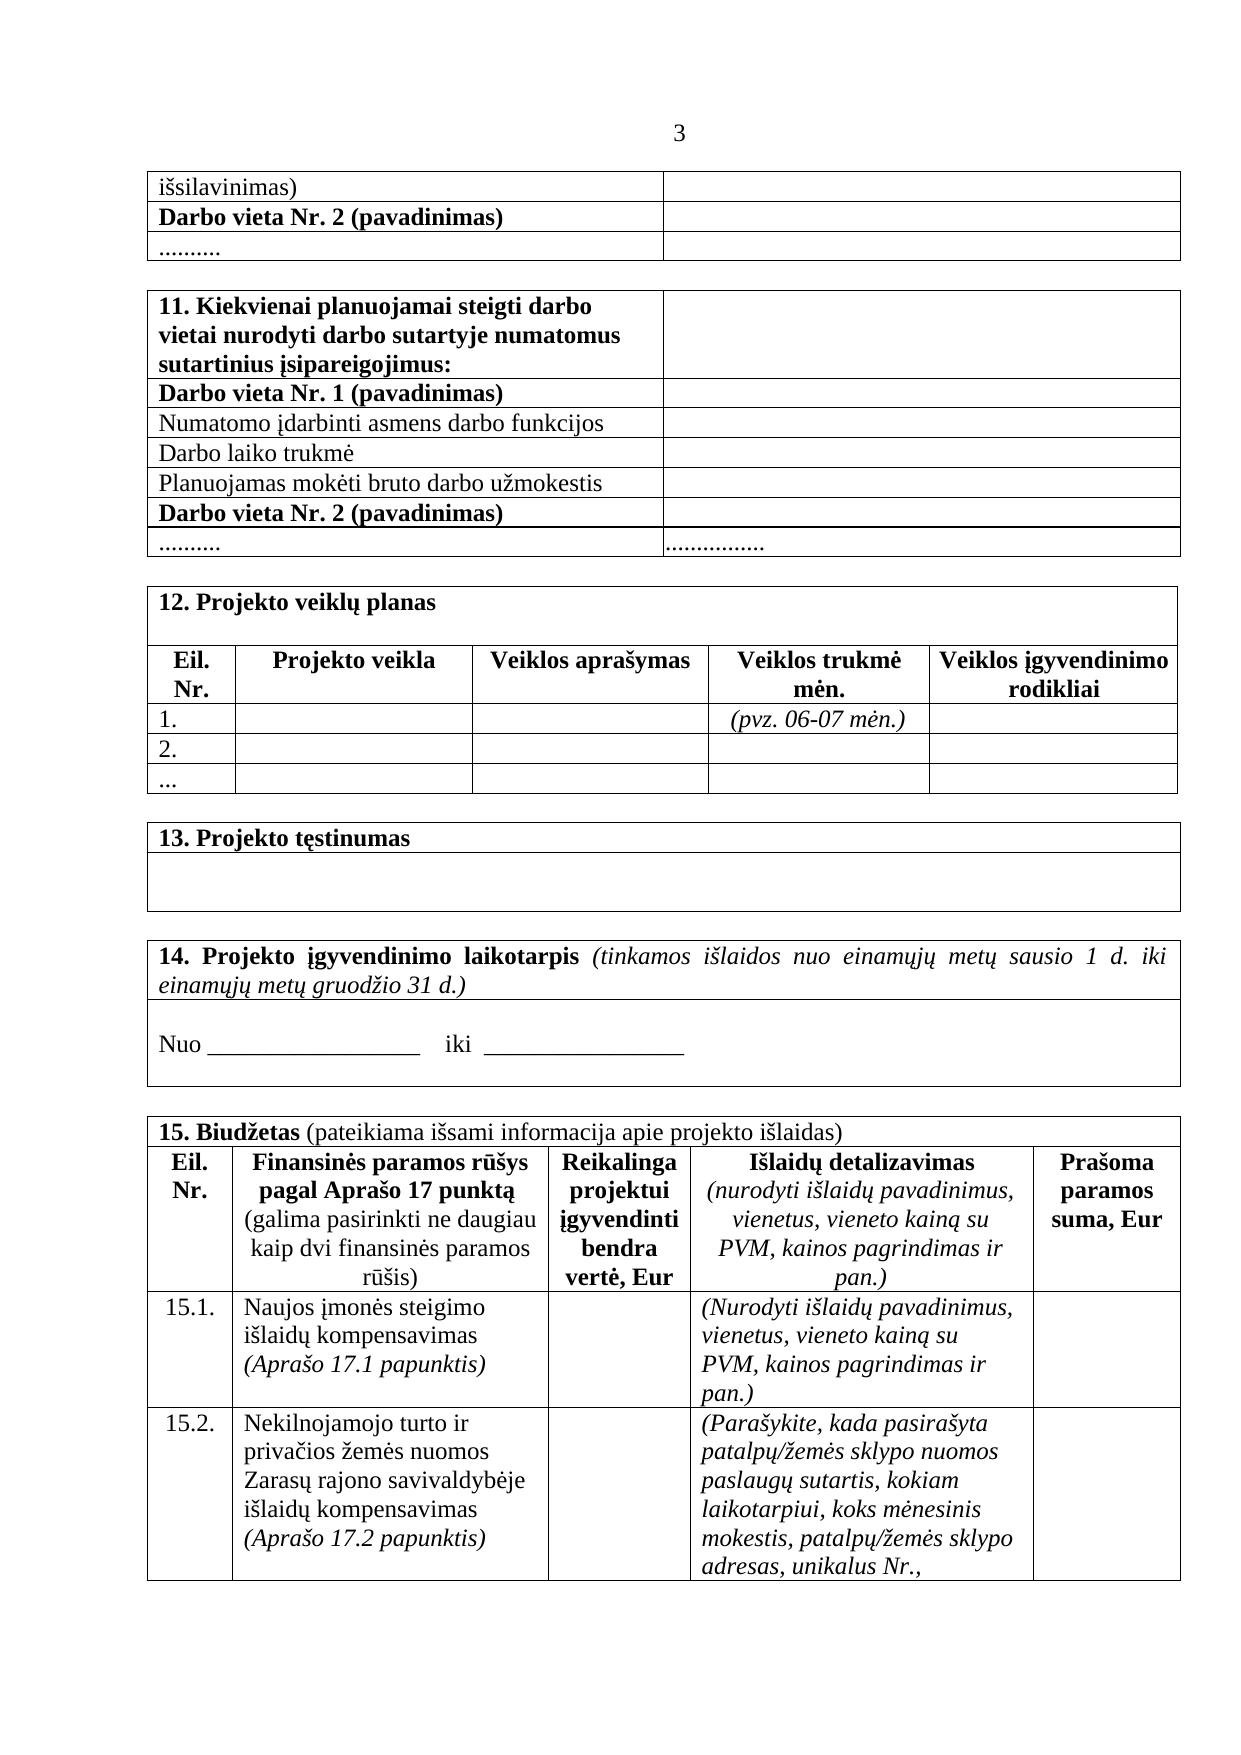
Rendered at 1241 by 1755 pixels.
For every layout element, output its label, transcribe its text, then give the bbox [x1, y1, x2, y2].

table_cell [1034, 1292, 1180, 1407]
table_cell ................ [664, 528, 1180, 556]
table_cell .......... [148, 232, 663, 260]
table_cell Numatomo įdarbinti asmens darbo funkcijos [148, 408, 663, 437]
table_header 12. Projekto veiklų planas [148, 587, 1177, 644]
table_cell [930, 764, 1177, 792]
table_cell [473, 704, 708, 733]
table_cell Planuojamas mokėti bruto darbo užmokestis [148, 468, 663, 497]
table_cell 2. [148, 734, 235, 763]
table_cell Veiklos įgyvendinimo rodikliai [930, 646, 1177, 703]
table_cell (Parašykite, kada pasirašyta patalpų/žemės sklypo nuomos paslaugų sutartis, kokiam laikotarpiui, koks mėnesinis mokestis, patalpų/žemės sklypo adresas, unikalus Nr., [691, 1408, 1033, 1580]
table_header 15. Biudžetas (pateikiama išsami informacija apie projekto išlaidas) [148, 1117, 1180, 1146]
table_cell Eil. Nr. [148, 1147, 232, 1291]
table_cell [664, 172, 1180, 201]
table_cell išsilavinimas) [148, 172, 663, 201]
table_cell [1034, 1408, 1180, 1580]
table_cell Darbo vieta Nr. 2 (pavadinimas) [148, 202, 663, 231]
table_cell [236, 764, 472, 792]
table_cell Darbo laiko trukmė [148, 438, 663, 467]
table_cell [148, 853, 1180, 911]
table_cell 1. [148, 704, 235, 733]
table_cell Veiklos trukmė mėn. [709, 646, 929, 703]
table_cell [549, 1408, 690, 1580]
table_cell [549, 1292, 690, 1407]
table_cell Darbo vieta Nr. 1 (pavadinimas) [148, 379, 663, 407]
table_header 14. Projekto įgyvendinimo laikotarpis (tinkamos išlaidos nuo einamųjų metų sausio 1 d. iki einamųjų metų gruodžio 31 d.) [148, 941, 1180, 999]
table_cell [664, 202, 1180, 231]
table_cell Reikalinga projektui įgyvendinti bendra vertė, Eur [549, 1147, 690, 1291]
table_cell [709, 734, 929, 763]
table_header [664, 291, 1180, 377]
table_cell Darbo vieta Nr. 2 (pavadinimas) [148, 498, 663, 526]
table_cell 15.1. [148, 1292, 232, 1407]
table_cell [473, 764, 708, 792]
table_cell 15.2. [148, 1408, 232, 1580]
table_cell ... [148, 764, 235, 792]
table_cell Prašoma paramos suma, Eur [1034, 1147, 1180, 1291]
table_cell .......... [148, 528, 663, 556]
table_cell [664, 438, 1180, 467]
table_cell [664, 232, 1180, 260]
table_cell [709, 764, 929, 792]
table_cell Nuo _________________ iki ________________ [148, 1000, 1180, 1086]
table_header 11. Kiekvienai planuojamai steigti darbo vietai nurodyti darbo sutartyje numatomus sutartinius įsipareigojimus: [148, 291, 663, 377]
table_cell (pvz. 06-07 mėn.) [709, 704, 929, 733]
table_cell [930, 734, 1177, 763]
table_cell Finansinės paramos rūšys pagal Aprašo 17 punktą (galima pasirinkti ne daugiau kaip dvi finansinės paramos rūšis) [233, 1147, 548, 1291]
table_cell [930, 704, 1177, 733]
table_cell Veiklos aprašymas [473, 646, 708, 703]
table_cell Projekto veikla [236, 646, 472, 703]
table_cell [236, 704, 472, 733]
table_header 13. Projekto tęstinumas [148, 823, 1180, 852]
table_cell Išlaidų detalizavimas (nurodyti išlaidų pavadinimus, vienetus, vieneto kainą su PVM, kainos pagrindimas ir pan.) [691, 1147, 1033, 1291]
table_cell [664, 379, 1180, 407]
table_cell [664, 408, 1180, 437]
table_cell Eil. Nr. [148, 646, 235, 703]
table_cell Nekilnojamojo turto ir privačios žemės nuomos Zarasų rajono savivaldybėje išlaidų kompensavimas (Aprašo 17.2 papunktis) [233, 1408, 548, 1580]
table_cell [664, 468, 1180, 497]
table_cell [236, 734, 472, 763]
table_cell [473, 734, 708, 763]
table_cell Naujos įmonės steigimo išlaidų kompensavimas (Aprašo 17.1 papunktis) [233, 1292, 548, 1407]
table_cell (Nurodyti išlaidų pavadinimus, vienetus, vieneto kainą su PVM, kainos pagrindimas ir pan.) [691, 1292, 1033, 1407]
table_cell [664, 498, 1180, 526]
